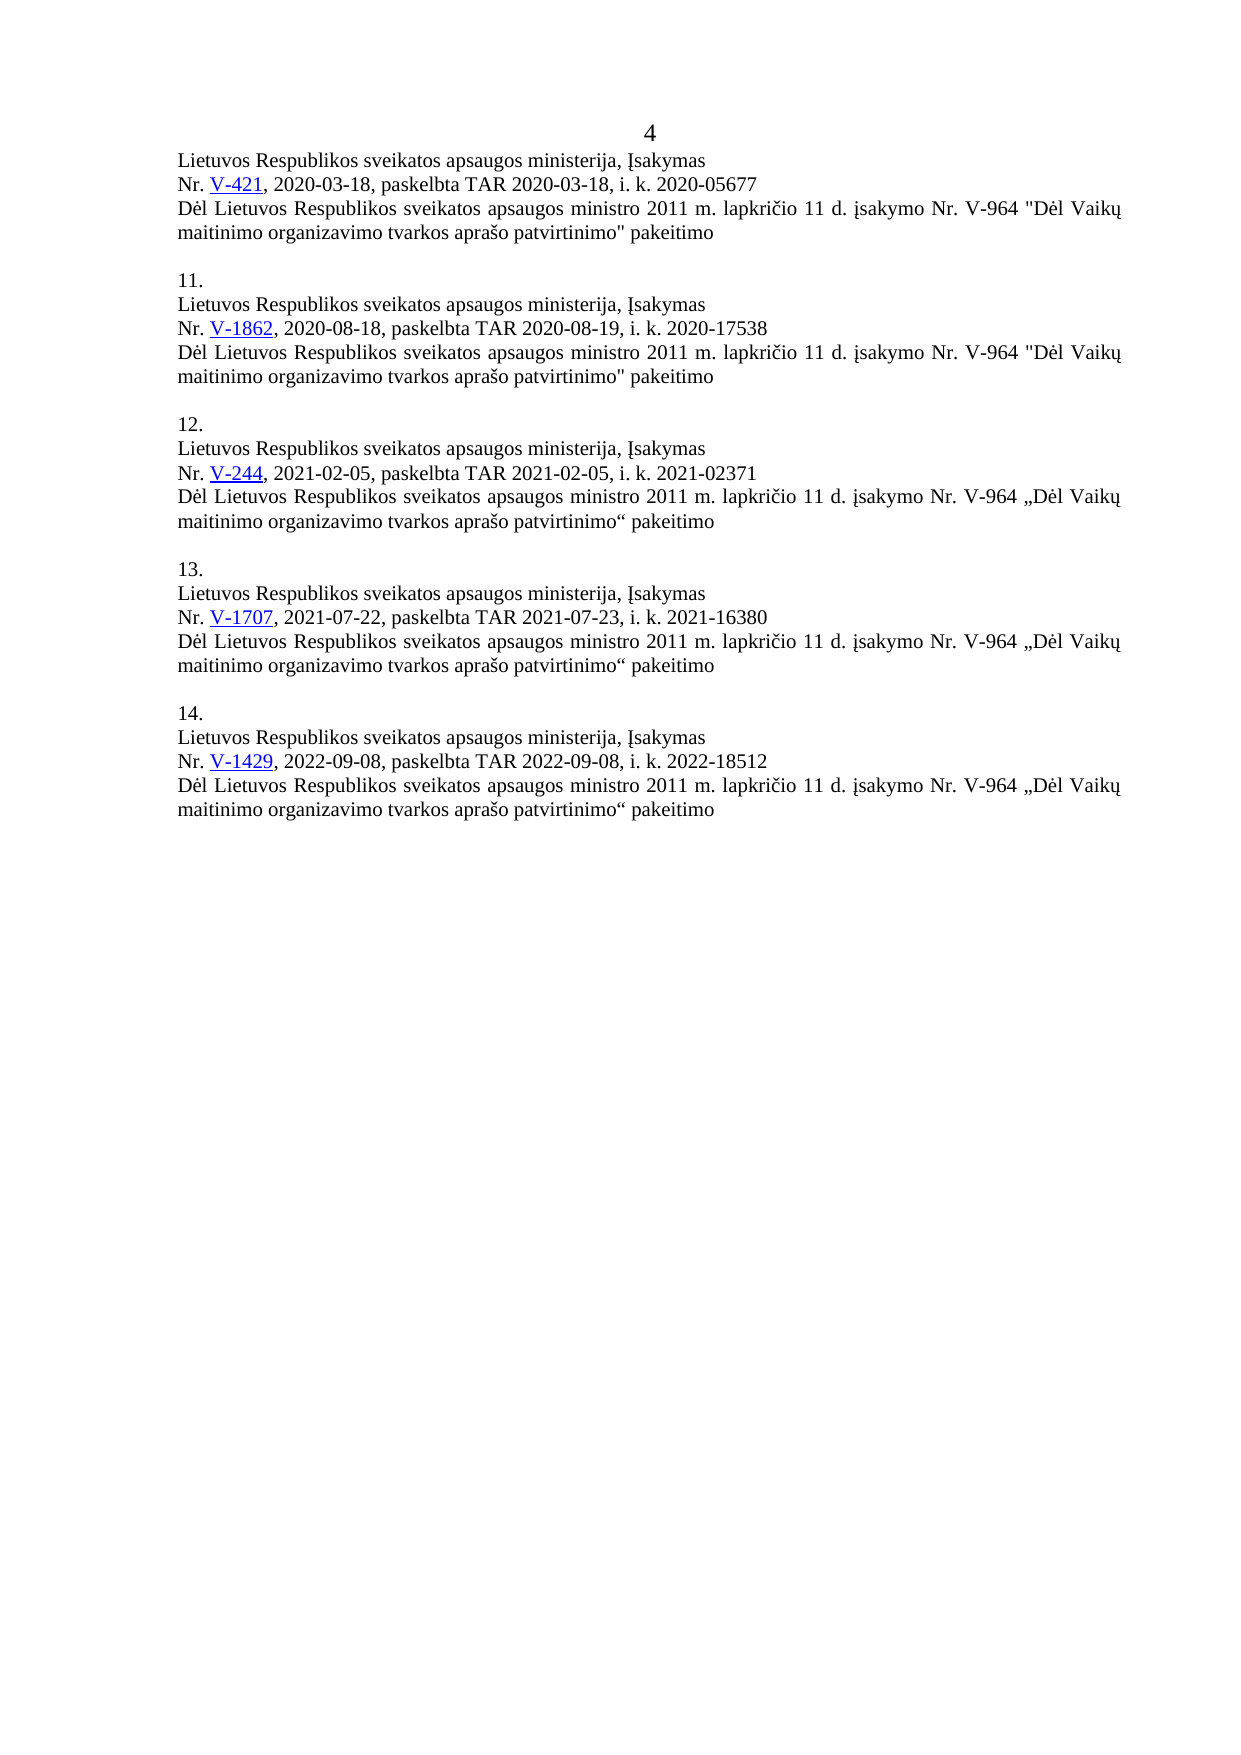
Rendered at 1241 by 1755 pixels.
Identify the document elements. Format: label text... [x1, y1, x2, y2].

text Lietuvos Respublikos sveikatos apsaugos ministerija, Įsakymas [177, 725, 1122, 749]
text Dėl Lietuvos Respublikos sveikatos apsaugos ministro 2011 m. lapkričio 11 d. įsakymo Nr. V-964 "Dėl Vaikų maitinimo organizavimo tvarkos aprašo patvirtinimo" pakeitimo [177, 196, 1122, 244]
text Nr. V-1429, 2022-09-08, paskelbta TAR 2022-09-08, i. k. 2022-18512 [177, 749, 1122, 773]
text Dėl Lietuvos Respublikos sveikatos apsaugos ministro 2011 m. lapkričio 11 d. įsakymo Nr. V-964 „Dėl Vaikų maitinimo organizavimo tvarkos aprašo patvirtinimo“ pakeitimo [177, 629, 1122, 677]
text 14. [177, 701, 1122, 725]
text Lietuvos Respublikos sveikatos apsaugos ministerija, Įsakymas [177, 581, 1122, 605]
text Nr. V-421, 2020-03-18, paskelbta TAR 2020-03-18, i. k. 2020-05677 [177, 172, 1122, 196]
text 11. [177, 268, 1122, 292]
text Nr. V-1707, 2021-07-22, paskelbta TAR 2021-07-23, i. k. 2021-16380 [177, 605, 1122, 629]
text Lietuvos Respublikos sveikatos apsaugos ministerija, Įsakymas [177, 148, 1122, 172]
text 13. [177, 557, 1122, 581]
text Lietuvos Respublikos sveikatos apsaugos ministerija, Įsakymas [177, 292, 1122, 316]
text Dėl Lietuvos Respublikos sveikatos apsaugos ministro 2011 m. lapkričio 11 d. įsakymo Nr. V-964 „Dėl Vaikų maitinimo organizavimo tvarkos aprašo patvirtinimo“ pakeitimo [177, 773, 1122, 821]
text Dėl Lietuvos Respublikos sveikatos apsaugos ministro 2011 m. lapkričio 11 d. įsakymo Nr. V-964 "Dėl Vaikų maitinimo organizavimo tvarkos aprašo patvirtinimo" pakeitimo [177, 340, 1122, 388]
text Dėl Lietuvos Respublikos sveikatos apsaugos ministro 2011 m. lapkričio 11 d. įsakymo Nr. V-964 „Dėl Vaikų maitinimo organizavimo tvarkos aprašo patvirtinimo“ pakeitimo [177, 484, 1122, 533]
text Lietuvos Respublikos sveikatos apsaugos ministerija, Įsakymas [177, 436, 1122, 460]
text Nr. V-1862, 2020-08-18, paskelbta TAR 2020-08-19, i. k. 2020-17538 [177, 316, 1122, 340]
text Nr. V-244, 2021-02-05, paskelbta TAR 2021-02-05, i. k. 2021-02371 [177, 460, 1122, 484]
text 12. [177, 412, 1122, 436]
